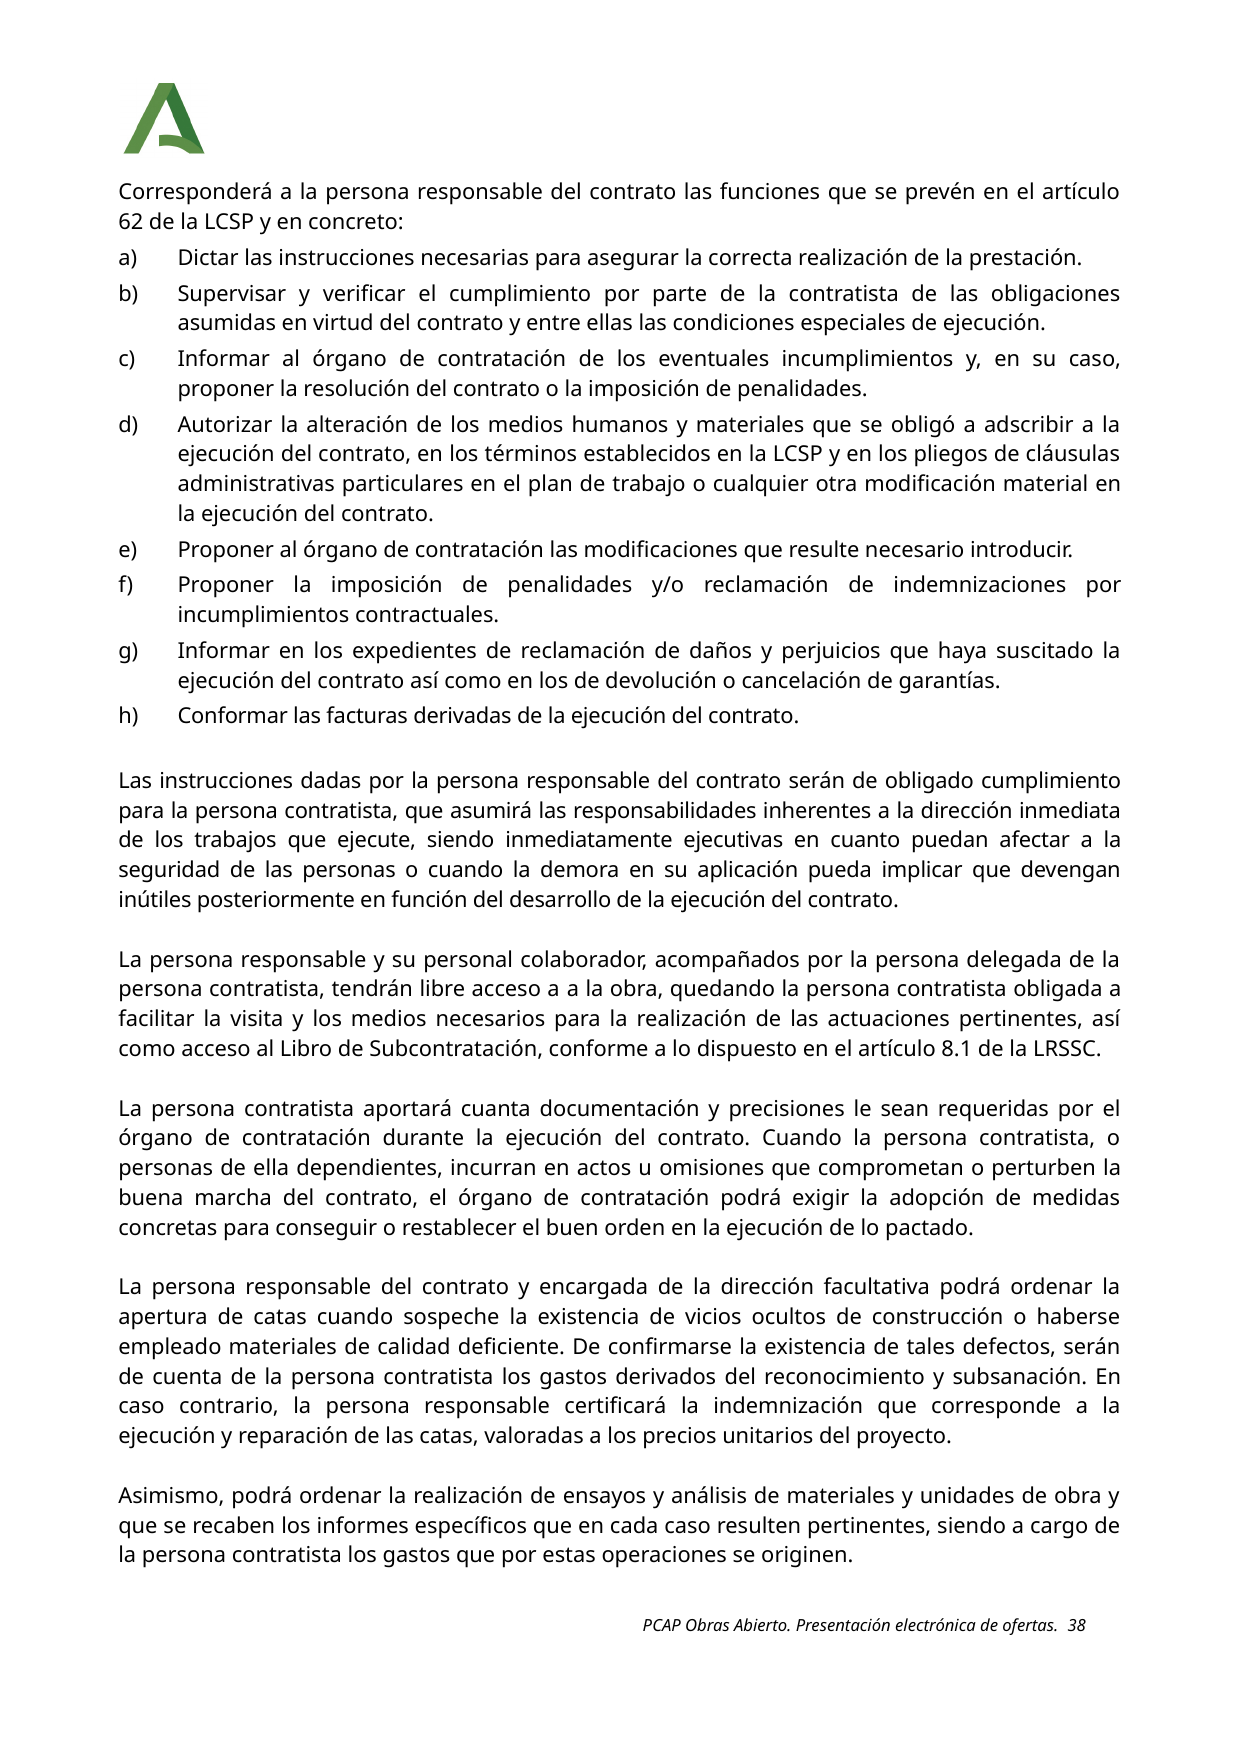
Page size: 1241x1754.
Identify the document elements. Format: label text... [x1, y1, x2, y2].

list Informar al órgano de contratación de los eventuales incumplimientos y, en su caso, proponer la resolución del contrato o la imposición de penalidades. [118, 343, 1122, 403]
list Dictar las instrucciones necesarias para asegurar la correcta realización de la prestación. [118, 242, 1122, 272]
list Supervisar y verificar el cumplimiento por parte de la contratista de las obligaciones asumidas en virtud del contrato y entre ellas las condiciones especiales de ejecución. [118, 278, 1122, 337]
picture [119, 78, 209, 158]
text La persona responsable y su personal colaborador, acompañados por la persona delegada de la persona contratista, tendrán libre acceso a a la obra, quedando la persona contratista obligada a facilitar la visita y los medios necesarios para la realización de las actuaciones pertinentes, así como acceso al Libro de Subcontratación, conforme a lo dispuesto en el artículo 8.1 de la LRSSC. [118, 944, 1122, 1063]
list Autorizar la alteración de los medios humanos y materiales que se obligó a adscribir a la ejecución del contrato, en los términos establecidos en la LCSP y en los pliegos de cláusulas administrativas particulares en el plan de trabajo o cualquier otra modificación material en la ejecución del contrato. [118, 409, 1122, 528]
text Asimismo, podrá ordenar la realización de ensayos y análisis de materiales y unidades de obra y que se recaben los informes específicos que en cada caso resulten pertinentes, siendo a cargo de la persona contratista los gastos que por estas operaciones se originen. [118, 1480, 1122, 1569]
list Las instrucciones dadas por la persona responsable del contrato serán de obligado cumplimiento para la persona contratista, que asumirá las responsabilidades inherentes a la dirección inmediata de los trabajos que ejecute, siendo inmediatamente ejecutivas en cuanto puedan afectar a la seguridad de las personas o cuando la demora en su aplicación pueda implicar que devengan inútiles posteriormente en función del desarrollo de la ejecución del contrato. [118, 765, 1122, 914]
text La persona responsable del contrato y encargada de la dirección facultativa podrá ordenar la apertura de catas cuando sospeche la existencia de vicios ocultos de construcción o haberse empleado materiales de calidad deficiente. De confirmarse la existencia de tales defectos, serán de cuenta de la persona contratista los gastos derivados del reconocimiento y subsanación. En caso contrario, la persona responsable certificará la indemnización que corresponde a la ejecución y reparación de las catas, valoradas a los precios unitarios del proyecto. [118, 1271, 1122, 1450]
text La persona contratista aportará cuanta documentación y precisiones le sean requeridas por el órgano de contratación durante la ejecución del contrato. Cuando la persona contratista, o personas de ella dependientes, incurran en actos u omisiones que comprometan o perturben la buena marcha del contrato, el órgano de contratación podrá exigir la adopción de medidas concretas para conseguir o restablecer el buen orden en la ejecución de lo pactado. [118, 1093, 1122, 1242]
list Proponer la imposición de penalidades y/o reclamación de indemnizaciones por incumplimientos contractuales. [118, 569, 1122, 629]
text Corresponderá a la persona responsable del contrato las funciones que se prevén en el artículo 62 de la LCSP y en concreto: [118, 176, 1122, 236]
list Informar en los expedientes de reclamación de daños y perjuicios que haya suscitado la ejecución del contrato así como en los de devolución o cancelación de garantías. [118, 635, 1122, 694]
list Proponer al órgano de contratación las modificaciones que resulte necesario introducir. [118, 534, 1122, 563]
list Conformar las facturas derivadas de la ejecución del contrato. [118, 701, 1122, 730]
